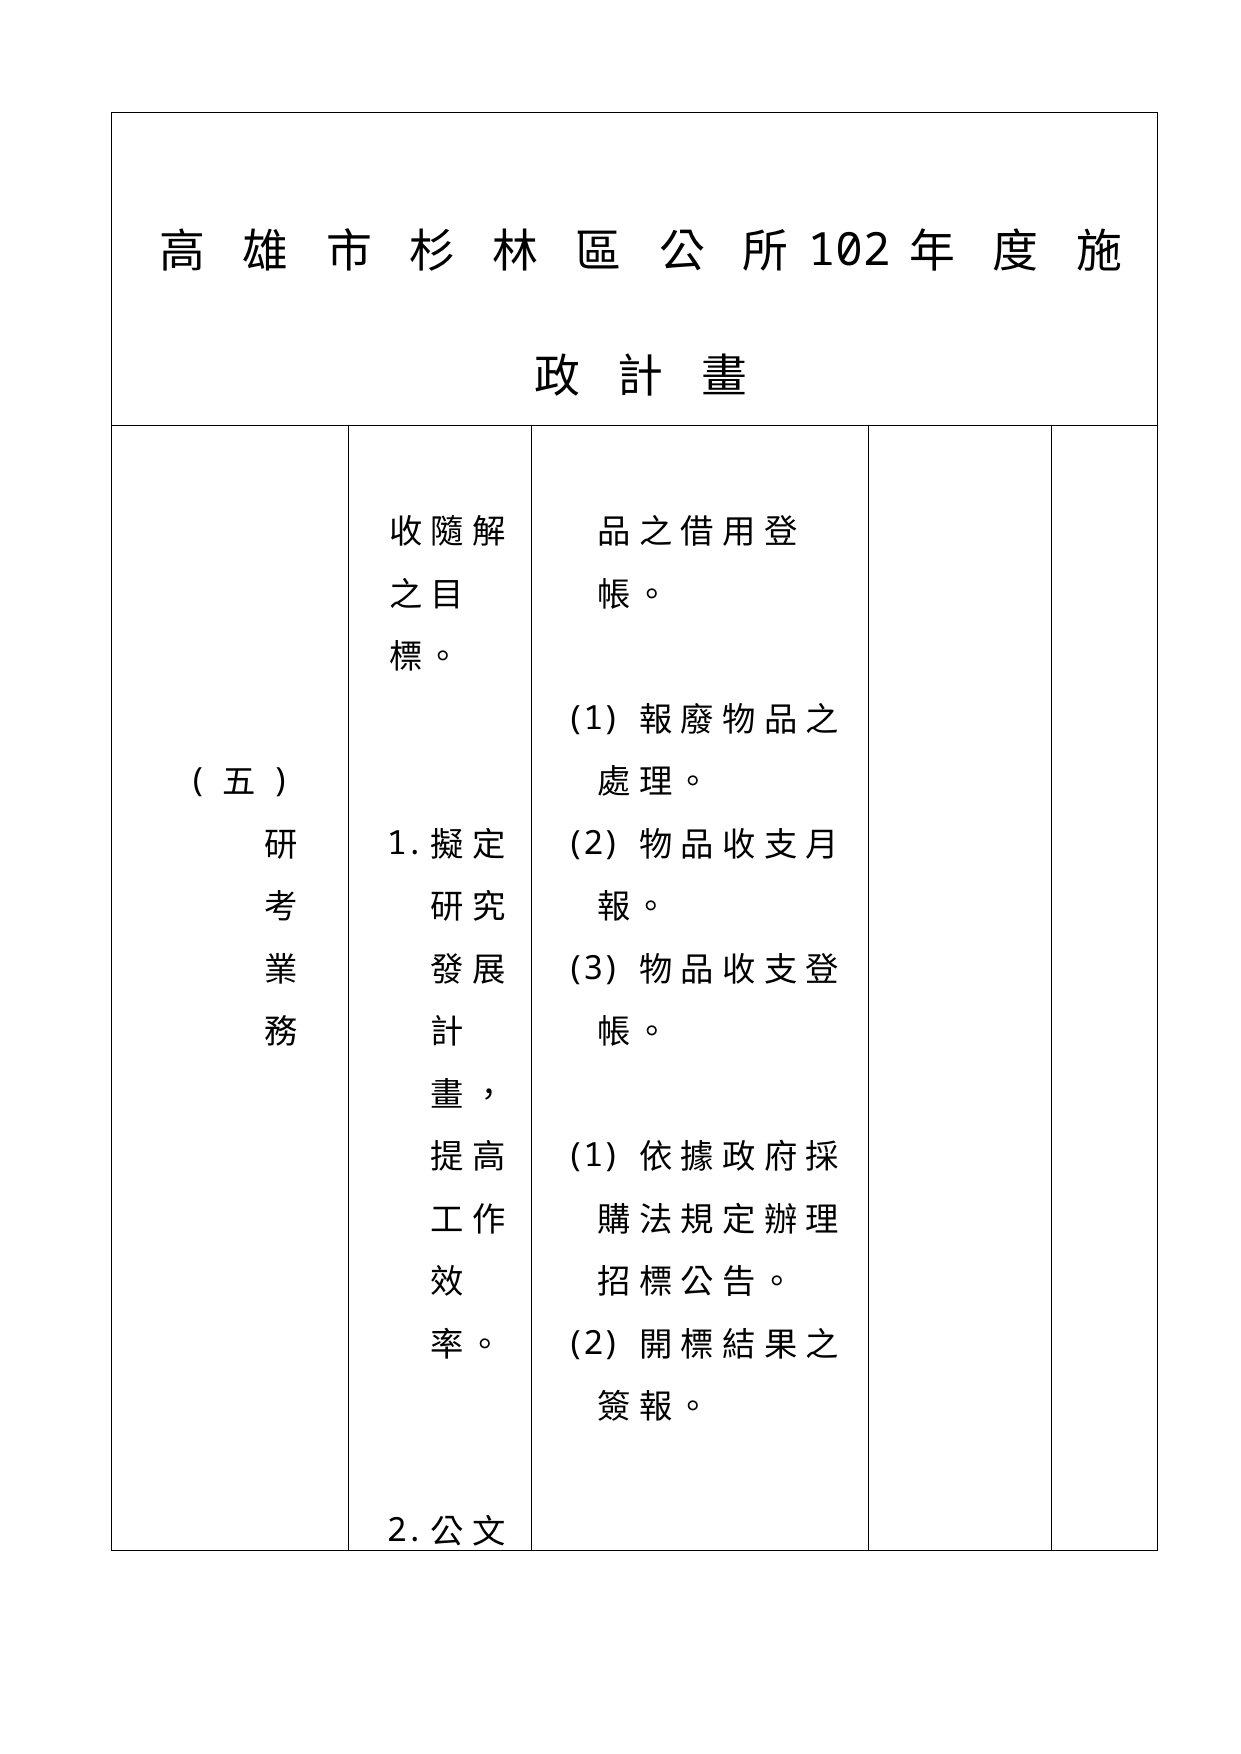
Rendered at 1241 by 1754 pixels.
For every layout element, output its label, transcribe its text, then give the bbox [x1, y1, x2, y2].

table_cell [1052, 426, 1157, 1550]
table_cell 壹、一般行政 一、秘書室業務 (一)文書檔案管理 (二)庶務（財產、廳舍）管理 (三)財產管理 (四)出納管理 (五)研考業務 二、人事業務 人事管理 三、主計業務 (一)歲計 (二)會計 (三)統計 四、政風業務 區公所業務 民政業務 公職人員選舉 健全基層組織 里幹事服勤管理 (四)里鄰長福利及講習 (五)改善市容查(通)報 (六)改善民俗 (七)調解業務 (八)宗教業務 (九)祭祀公業申請案件之處理 (十)地政業務 (十一)國民教育 (十二)社會教育暨家庭教育 (十三)醫療防疫保健 (十五)民防組訓 (十六)動員應變業務 (十七)原住民生活輔導 （十八）客家業務 (十九)災害防救 (二十)古蹟及歷史建築清查提報 (二十一)役政業務 （二十二）法制業務 四、農業業務 （一）農地 管理 （二）農業推廣與糧食生產調查 （三）水土 保持 （四）林務 管理 （五）畜水產業務 （六）其他 伍、經建業務 (一)道路橋樑工程 (二)各項工程管理 (三)都市計畫 (四)水利業務 (五)建築管理 (六)辦理工廠校正暨營運調查 （七）稅務工作 (八)基層建設小型工程 陸、社會業務 (一)社會福利 (二)社區發展管理 (三)社會救助 （四）社會運動 [112, 426, 348, 1550]
table_cell 收隨解之目標。 1.擬定研究發展計畫，提高工作效率。 2.公文 [349, 426, 531, 1550]
table_header 高雄市杉林區公所102年度施政計畫 [112, 113, 1157, 425]
table_cell [869, 426, 1051, 1550]
table_cell (1)蒐集輿論反映資料，專人慎重處理，以達行政效率。 (2)機密案件依照規定辦理，以確保文書作業安全。 切實依照「高雄市政府文書處理實施要點」及有關法令規定，辦理公文收發、繕校工作。 依照「印信條例」及有關法令規定管理與使用印信。 設置專人，依照「高雄市政府文書處理實施要點」及有關法令規定辦理，使文卷案案可稽，並加強作業效率，提昇管理與應用功能。 (1)財產增減、移動登帳報告登記。 (2)財產增減月報、半年報、報廢表之編擬年統計表並定期(不定期)盤點清查。 （3）「市有財產管理系統」線上作業。 充實辦公廳設備，維護公共安全及營造優質洽公環境品質。 汰換及增購資訊硬、軟體設備，提升本所網路品質及資通安全。 (1)財產撥入接收捐送及購置之處理。 (2)財產之購置及營造請購單證簽辦與核定。 (3)財產之採購依據政府採購法規定辦理。 (4)採購驗收完畢後，採購單位將財產增加單、發票及有關文件，送會計單位查核確認後為財產產籍之登記。 (1)房地產等不動產權登記。 (2)辦理一般產權責任簽證。 (3)房地產租借事項。 (4)一般財產租借事項。 (5)租借爭執處理。 (1)財產損毀及遺失之調查理賠事項。 (2)財產保護及修繕事項。 (3)擬定消防防護計畫書，依規定進行消防編組，定期進行消防演練，期能落實火災、地震等災害預防。消防設備及飲水設備安全檢測。 (4)財產稅費及防護保險之處理。 (1)財產之報損、報毀或撥出之核定。 (2)辦理動產變賣標售事項。 (3)財產各項報表編報。 (1)車輛購置、贈與、移撥及報廢。 (2)車輛登記檢驗領照納稅事宜。 (3)車輛之保險事項。 (4)車輛之調派。 (5)油料與材料、工具報銷。 (6)車輛耗油量月報表之編造。 (7)車輛肇事之處理。 (1)車輛檢修報告及經費報銷。 (2)未合保養及修理事項之處理。 （1）依工友管理規定。 （2）依高雄市政府事務勞力替代措施推動方案及相關規定辦理。 (1)單位及人員清潔檢查工作。 (2)辦公處所佈置及調整建議。 (3)配合清除髒亂有關推行衛生清潔檢查工作。 (4)辦公廳內外環境之美化。 (5)辦公廳搬遷、計劃、進度、合約簽訂。 將拍賣案予以公告並及時依限將處理情形函復法院。 (1)編製年度物品購置概算。 (2)成躉採購之物品核定。 (3)辦理有關事務物品之採購。 (4)事務機械器具之保管養護。 (5)運動器材之保管養護。 (1)物品驗收後之處理。 (2)非消耗性物品之借用登帳。 (1)報廢物品之處理。 (2)物品收支月報。 (3)物品收支登帳。 (1)依據政府採購法規定辦理招標公告。 (2)開標結果之簽報。 每半年填報半年報表，每年填寫年報表送財政局備查。 現金(支票)出納保管，經常與各課室密切維繫協調，依法執行，收支隨時登記，數字力求正確無誤確實。 (1)協助各課室提出研究發展計畫以助益區政革新。 (2)依照研究單位或個人所提研究計畫呈報市府敘獎。 (1)切實執行稽催工作，掌握公文處理流程。 (2)加強實施本所訂定之「人民陳請案件作業流程處理期限」，以提高時效。 (1)上級交辦及重要業務列入追蹤管理。 (2)有關業務之協調與連繫。 (1)研擬下年度施政計畫先期作業，函報民政局審核後報府審議。 (2)擬訂下年度施政計畫草案報府審查並轉送市議會核備。 (1)賡續本所辦理為民服務平時考核工作。 (2)繼續實施「表揚績優地方人士實施要點」鼓勵提倡熱心公益者。 (3)與人民有關業務做到單一窗口櫃台化，達到一貫作業要求。 (4)規劃辦理以電話及通訊處理申請案件及簡化各項申請書表及其流程，以達到便民目的。 (5)舉辦為民服務工作人員講習及分組研討以提高素質。 (6)提供民眾便捷的各種意見反映管道。 (7)撰擬每年度為民服務工作績效報告。 (1)配合市府資訊中心戶役政電腦連線，持續推動辦公室自動化，並加強培訓區政資訊人員備用。 (2)申請資訊設備，推動辦公室自動化。 (1)人民陳情案件 均依規定追蹤列管,期限內辦妥以達便民措施。 (2)接獲人民訴願案即予列管，詳查處理情形，以合情、合理、合法的原則，慎重妥善處理。 (1)依銓敘部頒「各機關職稱及官等職等員額配置準則」等規定檢討組織編制。 (2)推動策略性人力資源管理措施及落實顧客導向之人事服務，貫徹分層負責，權責劃分明確，公文流程縮短，發揮行政效能。 (1)依法組成本所甄審委員會、考績委員會以公開、公平、公正辦理陞遷審議。 (2)職務出缺，除由現職人員升補外，均申請分發考試及格人員，以貫徹考用合一政策，或依業務需要商調他機關現職人員。 (3)依法辦理本所公 務人員任免遷調及銓審作業。 (4)落實照顧弱勢族群工作權，依規定進用身心障礙人員。 (1) 綜覈名實、信賞必罰，建立平時考核動態資料，作為考績獎懲及任免遷調之依據。 (2)依相關法令公正、公平辦理另予考績、年終考績及專案考績。對平時工作積極、業績優異或品德操守良好，有具體事蹟之人員予以激勵表揚。 (3)依照「行政院及所屬各機關公務人員平時考核要點」等相關法令加強勤惰管理，強化公務紀律，加重單位主管督導責任。 (1)加強推動「公務人員終身學習推動方案」、「各機關鼓勵公務人員積極學習英語具體措施」及「型塑學習型政府行動方案」,「推動公務人員數位進修計畫」等方案，派員參加各項訓練，培養公務人員創新觀念，提昇服務品質。 (2)鼓勵員工在職進修，積極參與各項研習課程,提升本所公務人員人力素質。 (1)按中央有關規定覈實支給員工待遇、獎金、子女教育補助費、各項生活津貼及國民旅遊卡休假補助等其他給與維護員工權益。 (2)確依「公教人員保險法」辦理公、務人員公保事宜。 (3)確依行政院89年11月9日台89院人政給字第211130號函示「推動維護公務人員健康管理」編列預算補助40歲以上職員健康檢查費事宜。 (4)全民健康保險：依全民健康保險法及有關規定辦理公務人員及其眷屬全民健康保險。 (1)依規定辦理退休、撫卹、資遣案件，並購買獎牌、紀念品等贈送退休人員。 (2)主動宣導有關公務人員退休撫卹之相關權益事項。 (3)依規定實施退休人員照護事項。 (4)每年1月16日、7月16日定期發放月退休金、撫慰金；並依規定於春節、端午節及中秋節發放三節慰問金及68年以前早期退休人員年節照護金暨7月16日發放年撫卹金，充分照護退休、撫卹人員。 (5)按時於行政院人事行政總處ECPA之軍公教人員退休撫卹資料調查表正確填報資料。 (6)按時繳納當月退撫基金費用；推動退休公務人員參與志願服務。 (1)切實執行簽到退管理，對本所員工出勤，每月依規定實施不定期、不定時抽查維護辦公紀律。 (2)落實職務代理制度，建立職務代理人名冊，確實執行。 賡續建立或更新機關與個人資料，按時填送各項表報。 配合ecpa人事服務網路平台，賡續推動「人力資源管理資訊系統」（WebHR），並隨時異動更新，維持人事資料即時性與正確性。 加強實施員工參與及建議制度，以提升行政效率。利用集會等各種傳遞訊息方式，加強宣導性騷擾、性別歧視防治觀念及申訴管道，並積極拔擢績優女性同仁，並依限填報相關資料參加市府推動性別主流化木棉獎。 依高雄市地方總預算編製作業手冊及有關規定，就各業務單位工作所需，依規定範圍核實編製年度歲入、出預算。 預算完成法定發布或核定保留程序後，參照各業務單位年度工作進度，編製預算(保留)分配表陳報市府核定後付諸實施，並切實監督執行。 視實際業務需要，依照預算法與中央及及地方政府預算籌編原則，及直轄及縣(市)單位預算執行要點之規定，適時辦理追加（減）預算或動支市府第二預備金，並依高雄市政府動支災害準備金作業要點，及時辦理動支災害準備金作業。 (1)經費動支核簽應與預算編列用途相符;預算執行應與計畫進度相合，如有落後，促請業務單位注意檢討改進。 (2)採購計畫應依政府採購法及相關子法規定程序辦理。 (3)健全財務秩序，加強財務內控，除嚴格審核各項收支憑證外，不定期實施現金、票據與證券查核等。 (4)依據帳籍按月編製會計報告;上半年編製半年結算報告，按年編製單位決算。 (5)各項支付案件依法審核，除採購卡給付項目外，儘速隨到隨辦，完成支付手續，一般以不超過五天為限。 (1)辦理各類公務統計報表之審核與管理。 (2)配合及協調辦理各項統計調查工作。 (3)兼（協）辦統計調查人員之遴選與聯繫。 選定易滋弊端業務項目辦理業務稽核，先期發掘業務缺失並提出改進措施。 透過各種會辦案件或召開政風座談會及執行專案訪查，研提業務興革建議，提昇機關廉能形象。 聘請具法律素養之專家、學者，利用各種集會場所講解端正政風、防制貪瀆相關法令，增進員工法律常識。 檢討本所「無效率不便民」之行政規章，並透過廉政會報及主管會報適時修正，以提昇行政效率及消弭貪瀆成因。 主動發掘員工廉能事蹟，簽報首長公開表揚或獎勵，樹立公務員優良典範。 利用各種集會場所及透過媒體、網路宣導相關政風法令及鼓勵民眾勇於檢舉貪瀆不法。 辦理政風實況問卷調查，以瞭解本所政風實況，作為改善政風，策進預防貪瀆不法之參考。 受理公職人員財產申報，並於次年辦理實質審查作業，另受理民眾查閱申請。 依據「高雄市政府員工廉政倫理規範」妥處相關案件、並依規定登錄建檔。 主動配合業務單位活動加強辦理反貪、反詐騙及消費者保護等宣導作為。 彙集本所採購資訊，釐析異常案件，實施重點稽核，防制弊端發生，提升施政品質。 每半年召開廉政會報乙次。 加強公務機密維護宣導工作。 實施定期與不定期機密維護檢查，發現缺失立即簽請改進。 定期辦理公務文書資料密等變更註銷作業。 針對重要行政會議及採購底價等易滋洩密事項或有關國家安全、國家利益事項，協調策訂嚴密專案保密措施，杜絕洩密情事。 加強洩密資料蒐報及查處。 辦理專案資訊機密維護檢查，配合資安演練，機先消弭資安事件，有效確保機關資訊安全。 依照本所環境特性研修訂「預防危害或破壞事件實施計畫」乙種，並結合行政力量確實執行。 實施定期與不定期預防措施安全狀況檢查，發現缺失立即簽請改善。 依據本所門禁管理安全措施確實辦理並配合保全公司，加強巡邏查察，以確保機關安全。 春安、十月慶典或專案期間召開安全維護會報，以落實安全維護功能。 依據「市府處理民眾來府陳情案件聯繫作業注意事項」規定，協調主管單位妥處民眾集體陳情案件，加強重大偶突發或危安事故之預警資料蒐報，並於事件發生1小時內，通報上級機關。 蒐集違反國家安全法第2條之1情事及有關危害國家安全及影響國家利益之資料，提供調查機關處理。 加強查察員工品德生活違常、行政缺失等情事，審慎研析案情，以發掘貪瀆不法。 對易滋弊端之業務，如採購案件，積極發掘，查處貪瀆不法案件。 依據行政院頒「獎勵保護檢舉貪污瀆職辦法」，受理各類檢舉案件，並依法審慎處理。 依據公職人員選舉罷免法及高雄市選舉委員會所訂相關規定辦理。 依據高雄市選舉委員會訓儲相關規定辦理。 依照高雄市里區域調整暨鄰編組辦法規定，要求各里辦公處擬訂年度工作計畫報區公所審核，並注意其執行績效，適時加以考核。 召開里業務聯繫會報，報告業務狀況、檢討改進里行政工作之推行及彙集建議案作妥切之處理。 特優里鄰長就現任且 無不良事蹟者，依規定程序及名額提經區務會議通過後報請市政府頒獎表揚。 結合轄內各單位整體力量，推動地方建設，提高服務品質。 (1)依據高雄市政府民政局訂頒之「高雄市里幹事服勤要點」辦理。 (2)訪問目的為瞭解里民一般狀況，發現困難問題主動為其服務。 (3)適時整理戶長資料之異動，並將訪問結果登記在戶長資料卡。 (4)為強化里幹事之勤，由民政課長及督導考核小組分定期與不定期方式赴里督導，並填訪查表送區長核閱，區長並作重點督導。 舉行里幹事工作會報，由各課室主管，提示工作事項，著重工作檢討、疑難問題之解決，並作成紀錄送區長核閱。 擬訂鄰長講習計畫，以溝通作法，促進政令之推行。 (1)擬訂鄰長參訪各項建設活動計畫及參加注意事項。 (2)調查參加參訪各項建設活動人數。 (3)依照計畫分梯次執行。 里鄰長於任期內死亡者，發給1次喪葬補助暨遺族慰問金，其標準如下： (1)里長：2萬元。 (2)鄰長：1萬5仟元。 每位鄰長每人每月2,000元交通費。 每位里鄰長每人每月240元。 依據全民健康保險暨相關規定辦理。 (1)要求里幹事鼓勵並宣導轄內市民自動自發(反映)改善市容。 (2)依據「高雄市政府改善市容查(通)報實施要點」辦理，對改善市容案件儘速填寫查(通)報，逕送業務有關機關辦理，並轉報市府處理。 在轄區內如有發現廢棄車輛，要求各里幹事及時查報並函轉警察單位辦理。 (1)勸導農曆7月普渡及同一主神祭典在同一天舉行。 (2)宣導中元節配合集中焚化紙錢。 (3)執行祭典拜拜節約不赴宴、不宴客，公務員率先倡導力行。 (1)組織改善民俗勸導小組勸導民眾實踐節約。 (2)勸導市民參加集團「婚禮」力求節約，不舖張。 利用各種集會(里民大會及寺廟基層會議)時宣導。 (1)利用各種集會，廣予宣導調解功能。 (2)及時召開調解委員會議調解糾紛。 每月第二週週五服務區民 不定期清查、訪視轄區內未登記之寺廟、教會(堂)，積極輔導辦理登記。 (1)加強財務稽核。 (2)輔導健全組織。 (3)掌握動態，出席各項會議。 (4)加強溝通互動、協助解決各項疑難問題。 輔導節約祭典費用，興辦公益慈善活動，以彰顯宗教慈悲濟世、教化社會、造福人群之精神。 (1)輔導祭祀公業土地派下提出祭祀公業土地登記。 (2)核發祭祀公業派下員證明。 配合宣導公告土地現值相關事宜。 (1)依耕地三七五減租條例、高雄市耕地租約登記自治條例及相關法令規定辦理耕地租約變更、終止、註銷、更正登記等事項。 (2)依耕地三七五租約清理要點及相關法令規定清理耕地三七五租約，遇有租約資料與實情不符部分，則後續依有關規定辦理。 (3)對於訂有三七五租約者，隨時與地政事務所聯繫依異動情形（例如終止租約、徵收、重劃、重測、分割、合併）釐正租約登記簿冊。 (1)依耕地三七五減租條例、高雄市政府及各區公所耕地租佃委員會組織規程、高雄市各級耕地租佃委員會調解調處須知等關法令規定辦理耕地租佃爭議調解。 (2)審查租佃爭議調解申請案之資格與附繳證件，並於調解前先實地勘查土地使用現況。 (3)調解會議決議內容應具體明確，會議紀錄（含筆錄）應報市府備查。 (4)經調解成立案件函報市府耕地租佃委員會發給證明書，調解不成立案件移請市府耕地租佃委員會調處。 (5)如遇天災時，召開耕地租佃委員會，勘查歉收情形，並議定減租辦理，陳報市府。 召開租佃委員會辦理。 配合非都市土地使用管制規則第5條規定，查報違反非都市土地使用管制。 (1)召開「強迫入學委員會」，執行強迫入學條例施行細則有關規定事項，並隨時追蹤中輟通報學生，執行強迫入學規定。 (2)適時調查區內學齡兒童，確實審核戶籍資料，並依學區劃分填送入學通知單。 (3)配合各校輔導休學或自動離校之學生，繼續完成9年國民教育。 (1)加強配合推行莊敬自強端正禮俗宣導。 (2)適時配合舉辦各種社教活動。 (3)洽請社團寺廟舉辦有意義的文教活動。 (4)加強宣導守法觀念，鼓勵社區自主精神意識，以塑造優質環境，培養居民認同感。 （5）辦禮春秋季藝文活動及國語文競賽。 (1)協助醫療衛生單位推行醫療保健及公共衛生工作。 (2)鼓勵市民按時接受各項疫苗接種。 (3)利用行政系統、里民大會協助推行食品安全等各項衛生教育工作。 (1)每月定期召開登革熱區級防疫指揮中心會議，建立跨單位合作機制。 (2)輔導各里成立從事有關環境整頓或環境改造相關工作之志工隊。 (3)規劃辦理里鄰長登革熱研習會及社區民眾登革熱衛教宣導。 (4)請各轄區里幹事查報轄區內破損空屋函報各權管單位。 (5)病媒蚊調查布氏指數三級以上里段，於3-7日內動員清除孳生源工作（落實三級大掃除、四級大掃蕩）。 (6)根本處理轄區內積水地下室、破損空屋、髒亂空地、廢輪胎廠、回收場、陽性水溝、大型隱藏性孳生源。 (7)落實大雨後48小時七大列管點複查及登革熱防治工作。 (1)於流感大流行時，執行轄區臨時集中收治隔離場所防治措施。 (2)利用各種集會宣導流感防治措施。 (3)辦理流感種子教師與防疫志工之組隊培訓。 (4)協助宣導市民接種流感疫苗。 (1)公所於里民活動或鄰里長集會，協助宣導結核病防治及七分篩檢表。 (2)協助經濟弱勢X光巡檢活動。 (1)於里民大會宣導愛滋病防治。 (2)鼓勵市民利用轄區衛生所資源，接受愛滋病毒篩檢。 協助推動社區健康營造 (1)協助發掘及通報社區有長期照顧需求個案。 (2)結合社區資源宣導長期照顧服務。 (1)強化轄區內里長、里幹事推動「老人免費裝假牙」人員在職教育訓練，內容包括假牙申請方式、補助年齡及對象、假牙補助類別及補助經費。 (2)結合社區資源宣導「老人免費裝假牙」之老人社會福利政策。 (1)配合衛生單位針對所轄里長、里幹事辦理自殺防治守門人訓練，落實守門人功能，訓練成果累計達轄區里數80%以上。 (2)利用行政系統、里民大會協助推動安心專線：「0800788995」。 落實社區內自殺高風險個案的發掘、關懷、轉介及通報。 協助宣導24小時不打烊免付費戒毒成功專線「0800-770-885 請請你、幫幫我」。 (1)協助本市衛生所辦理癌症防治篩檢工作。 (2)於各區公所跑馬燈或LED電子看板播放檳榔子本身就是致癌物，即使不加紅灰、白灰、荖花、荖葉等添加物，嚼它就是會致癌」及「政府提供免費子宮頸癌、乳癌、大腸癌、口腔癌四項癌症篩檢，符合篩檢資格民眾請洽各區衛生所。 宣導民眾預防食品中毒5原則：要洗手、要清潔、要生熟食分開、要澈底加熱、要低溫保存。 宣導民眾均衡攝取各類新鮮食物，減少因攝取大量單一食物而提高特定汙染物質之風險。 召開推行會報及檢討會。 加強各社區、機關學校環境清潔綠美化。 （1）加強社區共共衛生設施及家戶衛生教育。 （2）資源回收及垃圾減量。 （3）廚餘回收再利用。 (1)依據內政部國防部函頒「民防團隊編訓服勤實施規定」辦理。 (2)本區民防團、分團經常檢討。 依上級規定辦理。 遵照上級所頒演習計畫及規定辦理。 設立「空襲災害收容救濟站及分站」。 調查戰時可動員人力、物力，隨時掌握動員及徵購徵用。 （1）運用民間及學校力量協助維持交通安全。 （2）人口密集處逐年增設消防栓，以加強防火設施。 (1)依據市府年度動員分類執行計畫策訂本區動員執行計畫。 (2)辦理動員之協調、訓練與演習工作。 (1)配合辦理原住民微型經濟活動貸款、專門人才獎勵、購屋補助、整修建住宅補助及綜合發展基金貸款、國宅配售、法律服務、協助解決生活上所遭遇之困境，使其獲得實質之照顧。 (2)積極鼓勵原住民青年參加職業訓練，習得一技之長，提升生活水準。 (3)宣導原住民登記族別，提升族別註記率。 (4)輔導原住民加入全民健康保險、國民年金，保障醫療權益。 (5)輔導原住民繳納國民年金。 （1）辦理慶祝全國客家日活動。 （2）辦理客庄民俗節慶、客家產業等特色活動。 （3）營造客庄聚落環境風貌。 （4）成立客語推行委員會，協助轄區推動客語教學及客家文化活動。 (1)依轄區特性舉行防火防災(防颱、防震)宣導。 (2)印製相關防火宣導資料、標語實施里鄰宣導。 (3)利用里民大會及鄰長會議宣導居家防火、用電安全等防災宣導。 (4)輔導市民自行購置維護滅火器等消防器材及裝設照明及監視錄影設備。 (1)依據「高雄市地區災害防救計畫」及災害防救法相關規定辦理。 (2)配合「市級災害應變中心」之成立，於內部成立「緊急應變小組」，執行「災害應變中心」交付之各項災害防救任務。 (3)執行災情查報任務，並將災情彙整定時回報「災害應變中心」。 (4)整合災害防救相關業務，並由專人辦理。 依據文化資產保存法相關規定辦理。 填報調查表，並檢附相關照片、地籍圖及歷史、文化、藝術、建築等價值內涵後，加蓋填報機關印信提報本市文化局辦理。 (1)依據國民兵戶籍遷出(入)，而依規定辦理本區國民兵役除(列)管理。 (2)協助市政府調集役政人員，辦理役政人員在職訓練。 (3)辦理國民兵年度總清查 (4)依據規定辦理本區內兵要地誌調查。 (5)辦理本區列管之已訓及代訓國民兵分證明書發放。 (1)辦理役男身家調查及因戶籍遷出(入)之役男除、列額異動管理。 (2)辦理役男徵兵調查及預官體檢等事宜。 (3)辦理役男軍種、兵科 、籤號抽籤事宜，以確定其所徵集之軍種及順序。 (4)辦辦理常備兵、預官、補充兵、及替代役徵集入營事宜。 (5)辦理役男申請復檢、年度難以判定體位複檢補檢等事宜。 (6)辦理在學學生因故 休、退學之因案緩徵人員處理等事宜 (7)為役男條件符合者，依規定辦理延期入營事宜。 (8)依規定辦理妨害兵役案件及行方不明役男查察，並會請戶政所、警察局、境管局等單位，協助查案。 (9)將本區就讀軍、警校 之學生列名管理及註記，若因故未就讀，則納入徵處。 (10)辦理役種區劃、提前退伍申請及禁、免役案件處理。 (11)受理役男替代役申請及出國請申請各項業務。 (1)辦理在營軍人及替代役在役徵屬生活扶助各項業務。 (2)辦理在營軍人貧困徵屬各項生育及喪葬補助事宜。 (3)協助推行役政有功人員表揚。 (4)配合上級兵役宣導及留守業務處理。 (5)辦理在營軍人貧困徵屬免費就醫申請及全民健保補助傷亡慰問及善後處理。 (1)辦理後備軍人異動管理、緩召業務。 (2)歸鄉報到、輔導就業、在職訓練等工作。 (3)協助高雄市後備司令部辦理後備軍人教育及點閱召集。 (4)受理後備軍人退伍令遺失或破損補換發、轉免役等各項申請事宜。 (1)依照替代備役難管理規定，受理替代役人員報到列管並嚴密辦理異動連繫掌握替代役備役動態，於15日內通報有管單位辦理。 (2)依照替代役備役男管理規定，辦理替代役備役役男回役、免予回役陳報核定。 (3)依照管理作業規定每月清查歸鄉報到成果製表呈報市府並配合市府全面清查替代役管理資料。 (1)系統維護管理 (2)系統財產之管理 (1)加強宣導國家賠償法相關條文。 (2)如有發生國家賠償事件依國家賠償法相關規定辦理國家賠償。 研究不適合實際之有關法規建議修訂或廢除。 依據非都市土地容許使用農業用地作農業設施容許使用審查辦法辦理。 受理區民申請，檢證勘查，並依據「農業用地作農業使用證明認定」審查，符合後由本所核發證明書。 （1）維護農民福祉及生態環境，遵照上級政府訂頒計畫辦理確保糧食供需平衡。每年分為一期作及二期作下里受理、勘查與編造清冊。 （2）稻田多元利用-種植景觀綠肥，美化市容。 打造高產值有機養生精緻農業。 （1）依規定設置農情田間調查員分區、分段調查，彙整查報資料力求準確以供上級分析。 (2)每月份執行各花卉、雜糧及蔬菜等作物產量預測。 (1)天然災害發生期間，由本所查報災情，並立即速報給上級以作即時之應變。 (2)如經農委會公告本市達到農業天然災害現金救助區，則本所成立工作小組啟動現金救助工作，受理申報、現場勘認與編造清冊等業務。 加強輔導農民農藥使用安全，對農作物病蟲害有效防治及農藥殘留。另配合上級政府辦理滅鼠工作，以防鼠害。 提高農地利用價值輔導農民以科技方法協助農業生產俾增進農業生產力，提高農民所得。 (1)山坡地違規使用查報取締管理。 (2)山坡地保育利用宣導。 (3)衛星影像變異點查報。 於每年5至9月實施檢測工作，並依下列辦法受理申請： (1)平地造林依照行政院農業委員會訂定「平地造林直接給付及種苗配撥實施要點」，確實執行。 (2)山坡地造林依照行政院農業委員會與行政院原住民族委員會訂定「獎勵輔導造林辦法」辦理。 （1）依規定每月調查區內魚塭放養量及收穫量作為產銷輔導資料。 （2）陸上魚塭養殖漁業登記證之申請業務。 配合市府訂定計畫辦理調查作業。 (1)依據「查編與農業經營不可分離土地作業要點」辦理。 (2)受理申請期間為每年五月一日至五月三十一日；實地會勘時間為每年五月一日起至六月三十日止；並於每年七月三十一日前造冊。 依據「農耕用機器設備及農地搬運車使用免徵營業稅燃料用油作業須知」及「農業機械使用證申請及發證須知」辦理執行。 從葫蘆種植、雕刻、運用行銷、開發市場及創造商機。 依公共工程作業要點辦理抽驗,並加強督導監造單位監工,以提升工程品質。 確實依政府採購法實施細則等相關規定辦理。 協助執行颱風災害復建工程。 執行道路、橋樑等工程監督、驗收等。 辦理各植樹綠化道路之養護工程。 核發都市土地使用分區證明書。 (1)建請市政府清疏區內各區域排水圳,促使排水暢通。 (2)建請市政府整治或清疏區內野溪,改善淤積問題以利排水。 (3)中小排水（一般排水）管理、新建、修建及計畫提報。 (1）雨水下水道管理、新建、修建及計畫提報。 (2）高雄市政府委託辦理事項 (3)道路側溝新建、修建及計畫提報。 (4)災修工程案件提報。 辦理高屏溪水質水量保護區水源保育與回饋計畫事項 (1)協助核發無自用農舍證明書。 (2)違章建築查報,請高雄市政府依法拆除違建物。 配合市府辦理「工廠校正暨營運調查」工作。 （1）配合財稅相關單位辦理各項稅務宣導。 （2）財產稅（房屋稅、地價稅）補單事宜。 依據新制定高雄市市區道路管理自治條例執行6公尺以下道路路面之改善及養護。 (1)辦理中低收入老人生活津貼。 (2)獨居老人送餐服務。 (3)辦理中低老人暨身心障礙者特別照顧津貼。 (4)辦理重陽節敬老禮金發放。 (5)老人活動中心管理。 (6)受理優惠記名卡的申請。 （7）辦理設籍本市1年且年滿65歲以上老人參加全民健保自付額補助及核退事宜。 (1)辦理身心障礙手冊製作相關業務。 (2)身心障礙者健康保險保險費補助。 (3)辦理各項身心障礙者生活補助、生活輔助器具費用及日間照顧及住宿式照顧費用補助。 (4)輔導身心障礙者減免汽車牌照稅及申報綜合所得稅,享有身心障礙者特別扣除額。 (5)身心障礙者就業服務、職業訓練宣導。 (6)辦理重度以上身心障礙者福利津貼。 (7)辦理中低老人暨身心障礙者特別照顧津貼。 (8)辦理身心障礙者優惠記名卡的申請。 (1)辦理單親家庭子女生活教育補助申請，經調查、核定後，列冊補助。 (2)受理特殊境遇家庭緊急生活扶助與子女生活津貼、托育津貼及教育補助證明等之申請審核及核定。 (3)辦理弱勢家庭兒童及少年緊急生活扶助。 （4）辦理父母未就業育兒津貼。 (5)受理特殊境遇家庭身分證明之申請審核。 (6)受理設籍前外籍配偶遭逢特殊境遇之家庭扶助之申請審核及核定。 (7)辦理弱勢兒童及少年生活扶助之申請審核及核定。 (8)受理弱勢兒童及少年醫療補助之申請與初審，送社會局複審、核定。 (1)輔導社區會務財務功能健全。輔導社區生產建設基金之運用與管理並定期（一年）查核存款情形。 (2)推展社區各種活動。 (3)督導社區確實辦理成果維護。 (4)輔導符合社區發展條件之地區成立社區發展協會。 (5)輔導社區發展協會推行社區福利服務。 (6)協助社區建立地方文化特色。 （1）結合社區資源宣導長期照顧服務。 （2）協助發掘及通報社區有長期照顧需求個案至本市長期照顧管理中心。 (1)辦理低收入戶、中低收入戶暨各項社會福利事項申請。 (2)積極輔導低收入戶就業自立。 (3)結合民間慈善資源辦理寒冬送暖，加強對低收入戶及中低收入戶家庭之照顧。 (1)辦理經濟弱勢傷病醫療、看護費用補助。 (2)辦理低收入戶及中低收入戶第五類福保身分納保業務。 (1)辦理生活陷困之中低收入戶及低收入戶及經濟弱勢民眾急難救助申請，並評估層轉內政部申請救助。 (2)協助街友查報並通報轉介收容安置。 (1)依災害救助相關規定核發救濟金。 (2)建立救災物資及儲備作業機制，暢通災害期間救災物資調動管道。 (3)整備充實災害收容救濟站，辦理災害期間災民收容安置作業 配合上級政策落實全民健保工作。 加強宣導國民年金保費減免事宜 宣導就業資訊及推介就業。 （1）訂定各項慶典活動計畫。 （2）召集籌備會研討活動內容，熱烈慶祝各項慶典節日。 （3）表揚模範父親及母親活動。 [532, 426, 868, 1550]
